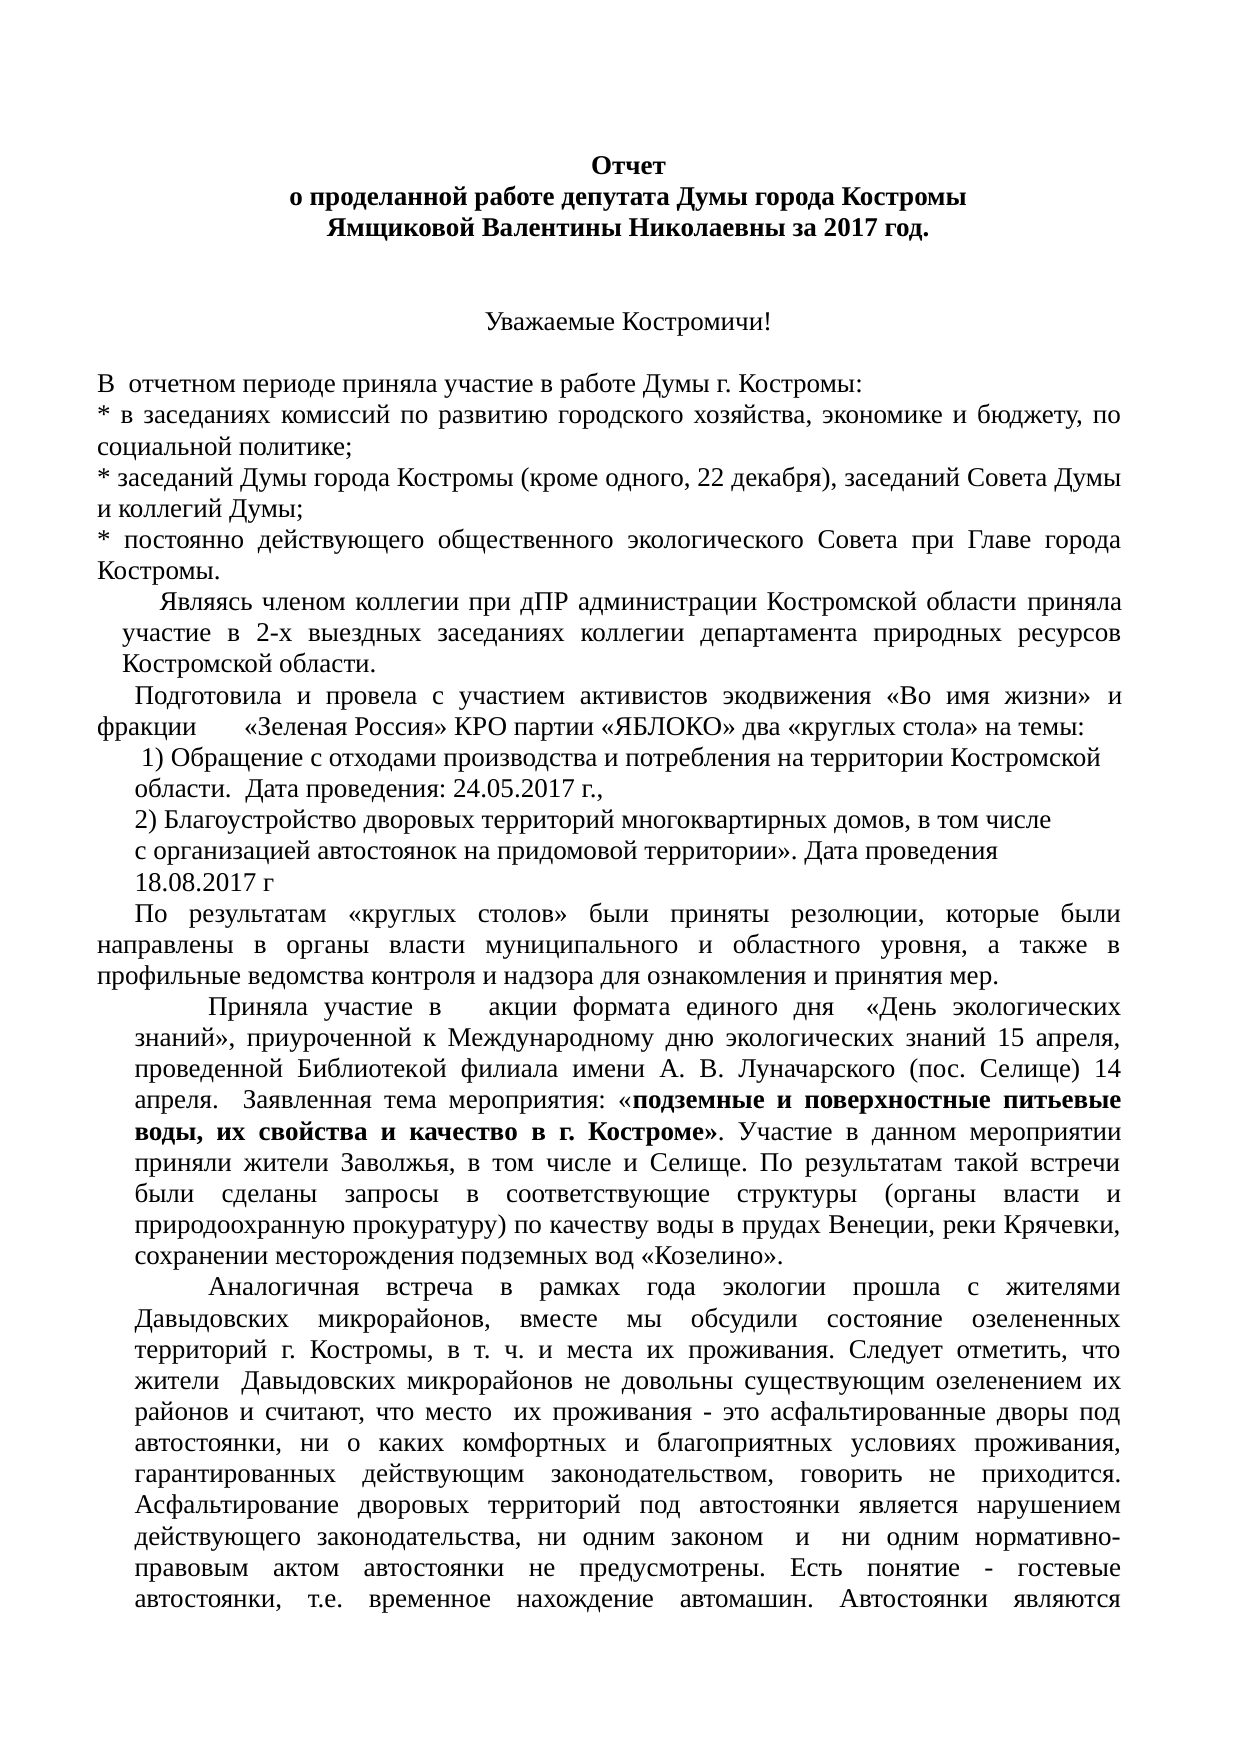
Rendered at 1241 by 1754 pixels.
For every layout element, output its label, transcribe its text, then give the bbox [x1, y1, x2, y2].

text Являясь членом коллегии при дПР администрации Костромской области приняла участие в 2-х выездных заседаниях коллегии департамента природных ресурсов Костромской области. [122, 585, 1122, 679]
text * постоянно действующего общественного экологического Совета при Главе города Костромы. [97, 523, 1122, 585]
text Отчет [134, 149, 1122, 180]
text По результатам «круглых столов» были приняты резолюции, которые были направлены в органы власти муниципального и областного уровня, а также в профильные ведомства контроля и надзора для ознакомления и принятия мер. [97, 897, 1122, 990]
text * заседаний Думы города Костромы (кроме одного, 22 декабря), заседаний Совета Думы и коллегий Думы; [97, 461, 1122, 523]
text Подготовила и провела с участием активистов экодвижения «Во имя жизни» и фракции «Зеленая Россия» КРО партии «ЯБЛОКО» два «круглых стола» на темы: [97, 679, 1122, 741]
text * в заседаниях комиссий по развитию городского хозяйства, экономике и бюджету, по социальной политике; [97, 398, 1122, 461]
text с организацией автостоянок на придомовой территории». Дата проведения 18.08.2017 г [95, 834, 1122, 897]
text Уважаемые Костромичи! [134, 305, 1122, 336]
text 1) Обращение с отходами производства и потребления на территории Костромской области. Дата проведения: 24.05.2017 г., [134, 741, 1122, 803]
text о проделанной работе депутата Думы города Костромы [134, 180, 1122, 212]
text Приняла участие в акции формата единого дня «День экологических знаний», приуроченной к Международному дню экологических знаний 15 апреля, проведенной Библиотекой филиала имени А. В. Луначарского (пос. Селище) 14 апреля. Заявленная тема мероприятия: «подземные и поверхностные питьевые воды, их свойства и качество в г. Костроме». Участие в данном мероприятии приняли жители Заволжья, в том числе и Селище. По результатам такой встречи были сделаны запросы в соответствующие структуры (органы власти и природоохранную прокуратуру) по качеству воды в прудах Венеции, реки Крячевки, сохранении месторождения подземных вод «Козелино». [134, 990, 1122, 1271]
text Аналогичная встреча в рамках года экологии прошла с жителями Давыдовских микрорайонов, вместе мы обсудили состояние озелененных территорий г. Костромы, в т. ч. и места их проживания. Следует отметить, что жители Давыдовских микрорайонов не довольны существующим озеленением их районов и считают, что место их проживания - это асфальтированные дворы под автостоянки, ни о каких комфортных и благоприятных условиях проживания, гарантированных действующим законодательством, говорить не приходится. Асфальтирование дворовых территорий под автостоянки является нарушением действующего законодательства, ни одним законом и ни одним нормативно-правовым актом автостоянки не предусмотрены. Есть понятие - гостевые автостоянки, т.е. временное нахождение автомашин. Автостоянки являются [134, 1271, 1122, 1613]
text В отчетном периоде приняла участие в работе Думы г. Костромы: [97, 367, 1122, 398]
text 2) Благоустройство дворовых территорий многоквартирных домов, в том числе [134, 803, 1122, 834]
text Ямщиковой Валентины Николаевны за 2017 год. [134, 212, 1122, 243]
